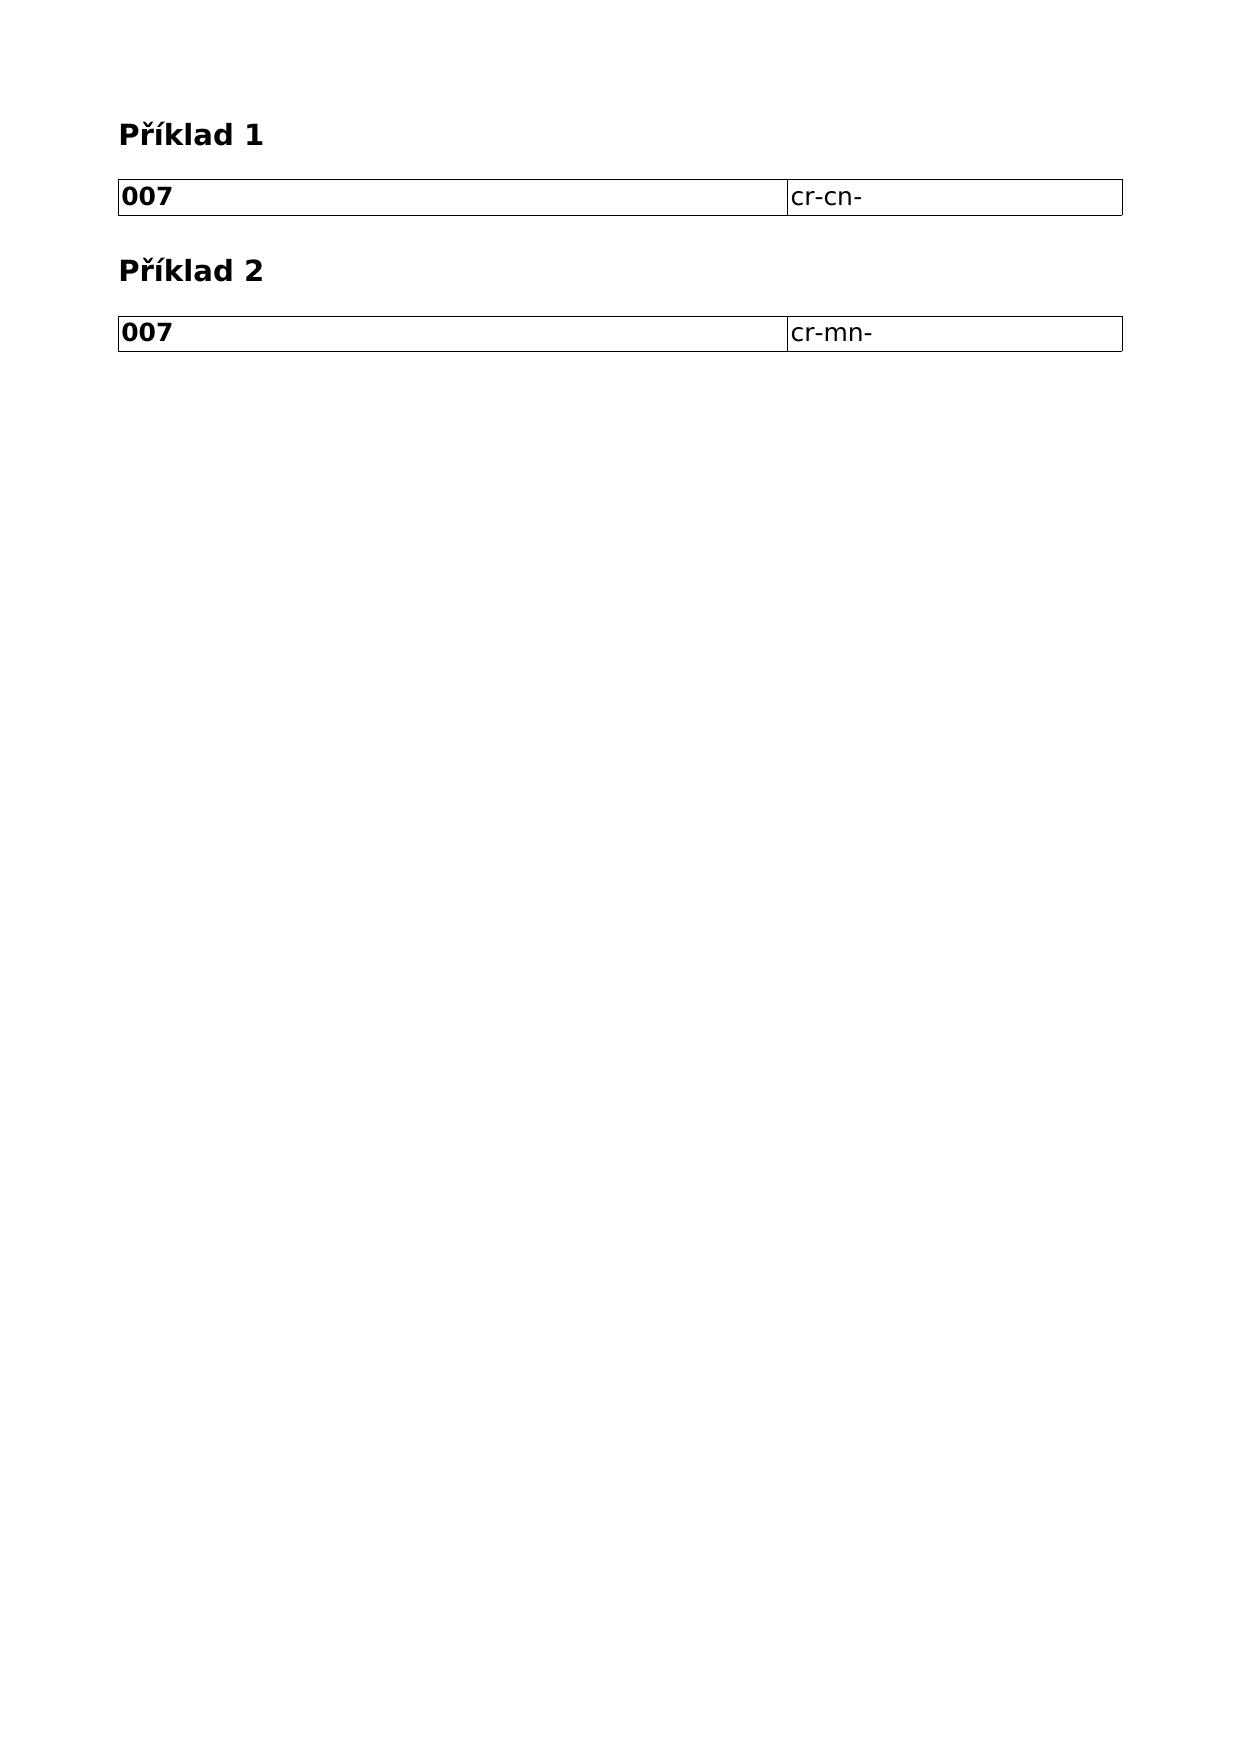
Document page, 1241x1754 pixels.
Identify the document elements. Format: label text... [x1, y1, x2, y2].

table_header 007 [119, 180, 787, 214]
subtitle Příklad 1 [118, 118, 1122, 152]
table_header cr-mn- [788, 317, 1122, 351]
subtitle Příklad 2 [118, 254, 1122, 288]
table_header 007 [119, 317, 787, 351]
table_header cr-cn- [788, 180, 1122, 214]
